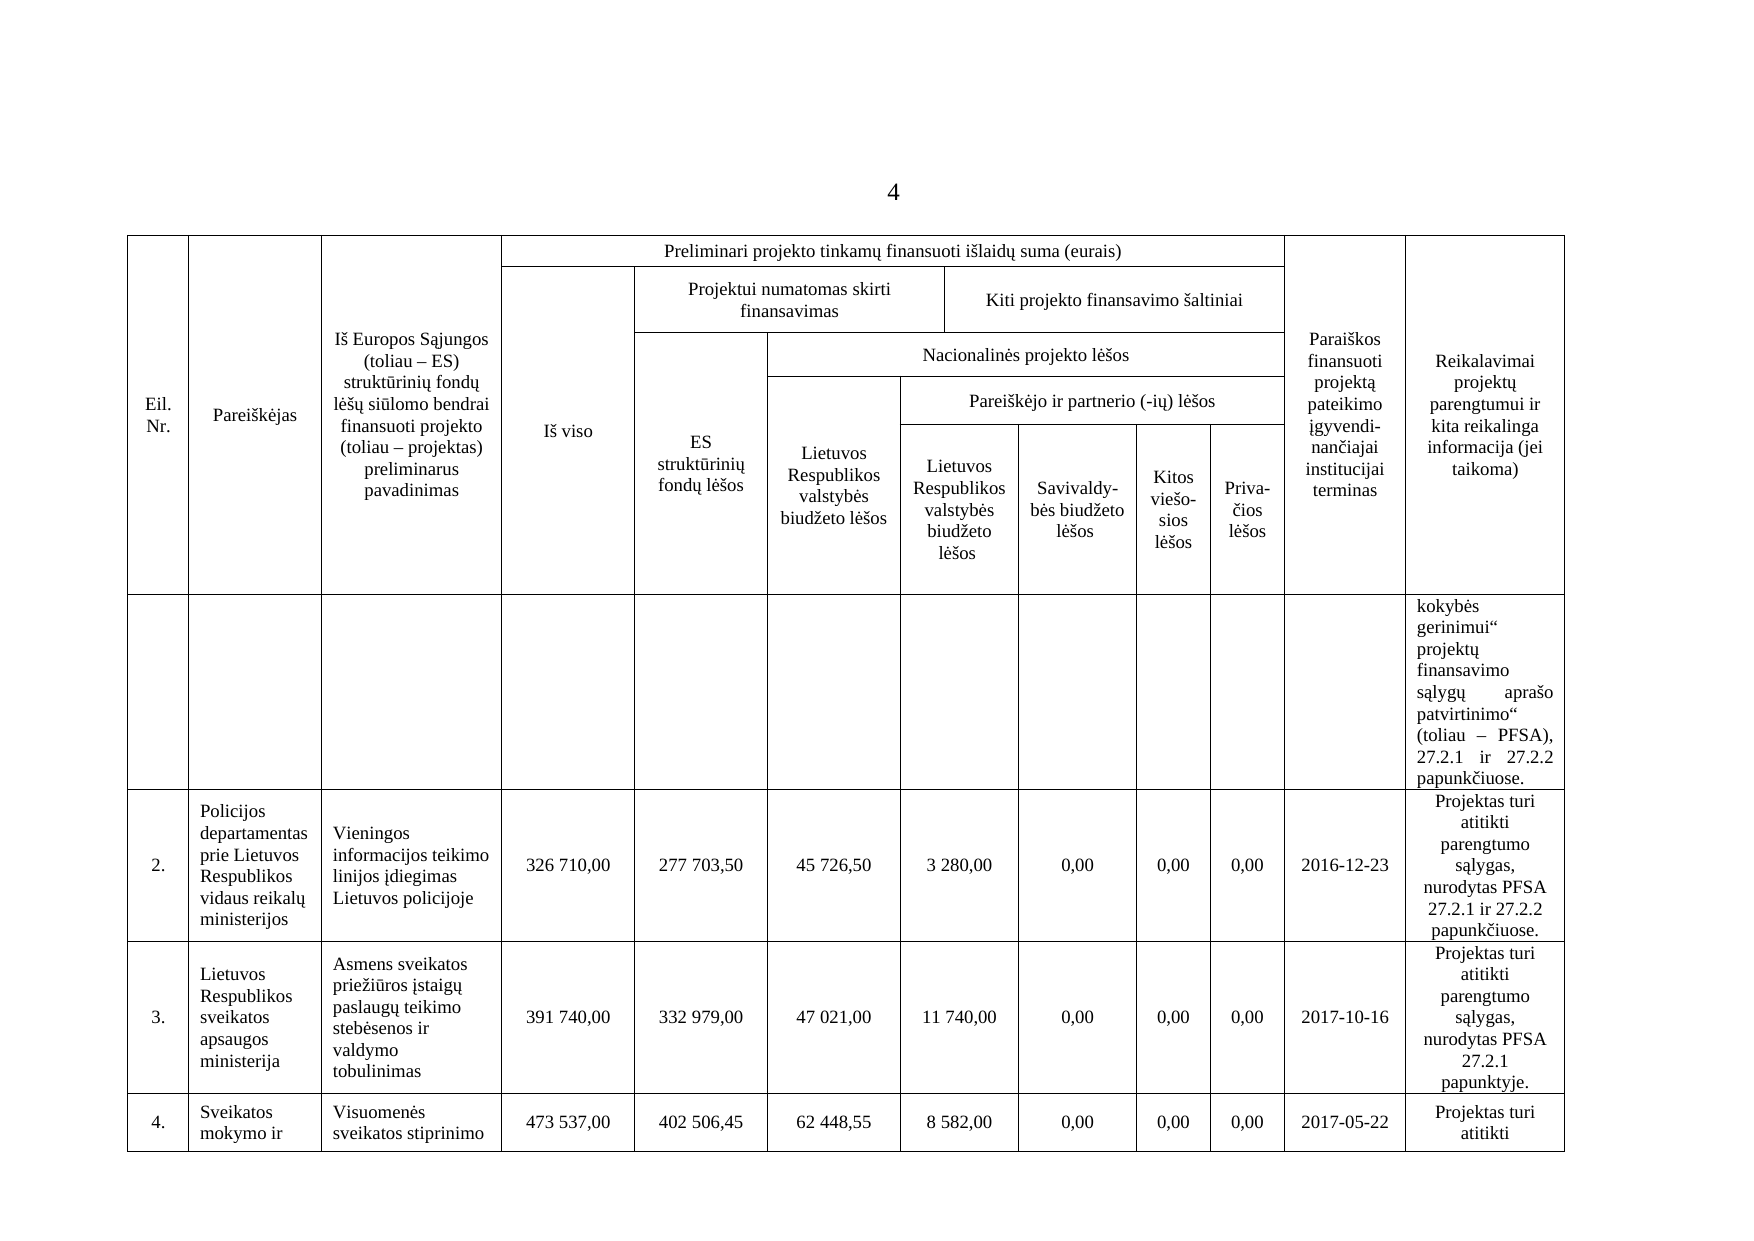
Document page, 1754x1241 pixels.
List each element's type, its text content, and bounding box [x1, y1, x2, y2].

table_cell [1285, 595, 1405, 789]
table_cell 3 280,00 [901, 790, 1018, 941]
table_header Iš Europos Sąjungos (toliau – ES) struktūrinių fondų lėšų siūlomo bendrai finansuoti projekto (toliau – projektas) preliminarus pavadinimas [322, 236, 501, 593]
table_cell 277 703,50 [635, 790, 767, 941]
table_cell Lietuvos Respublikos sveikatos apsaugos ministerija [189, 942, 321, 1093]
table_cell [128, 595, 188, 789]
table_cell Policijos departamentas prie Lietuvos Respublikos vidaus reikalų ministerijos [189, 790, 321, 941]
table_cell 45 726,50 [768, 790, 900, 941]
table_cell 402 506,45 [635, 1094, 767, 1151]
table_cell Projektas turi atitikti [1406, 1094, 1564, 1151]
table_cell 473 537,00 [502, 1094, 634, 1151]
table_cell kokybės gerinimui“ projektų finansavimo sąlygų aprašo patvirtinimo“ (toliau – PFSA), 27.2.1 ir 27.2.2 papunkčiuose. [1406, 595, 1564, 789]
table_cell Lietuvos Respublikos valstybės biudžeto lėšos [901, 425, 1018, 593]
table_cell 0,00 [1211, 790, 1284, 941]
table_header Pareiškėjas [189, 236, 321, 593]
table_cell 0,00 [1137, 790, 1210, 941]
table_cell 0,00 [1211, 942, 1284, 1093]
table_cell 0,00 [1019, 942, 1136, 1093]
table_cell Vieningos informacijos teikimo linijos įdiegimas Lietuvos policijoje [322, 790, 501, 941]
table_cell 2. [128, 790, 188, 941]
table_cell Kitos viešo-sios lėšos [1137, 425, 1210, 593]
table_cell [1211, 595, 1284, 789]
table_cell Nacionalinės projekto lėšos [768, 333, 1284, 376]
table_cell Asmens sveikatos priežiūros įstaigų paslaugų teikimo stebėsenos ir valdymo tobulinimas [322, 942, 501, 1093]
table_cell ES struktūrinių fondų lėšos [635, 333, 767, 593]
table_cell 11 740,00 [901, 942, 1018, 1093]
table_cell 8 582,00 [901, 1094, 1018, 1151]
table_cell Projektas turi atitikti parengtumo sąlygas, nurodytas PFSA 27.2.1 papunktyje. [1406, 942, 1564, 1093]
table_cell [502, 595, 634, 789]
table_cell 391 740,00 [502, 942, 634, 1093]
table_cell [1137, 595, 1210, 789]
table_cell Savivaldy-bės biudžeto lėšos [1019, 425, 1136, 593]
table_header Eil. Nr. [128, 236, 188, 593]
table_cell [768, 595, 900, 789]
table_header Reikalavimai projektų parengtumui ir kita reikalinga informacija (jei taikoma) [1406, 236, 1564, 593]
table_cell 0,00 [1019, 1094, 1136, 1151]
table_cell 326 710,00 [502, 790, 634, 941]
table_header Paraiškos finansuoti projektą pateikimo įgyvendi-nančiajai institucijai terminas [1285, 236, 1405, 593]
table_cell [189, 595, 321, 789]
table_cell Lietuvos Respublikos valstybės biudžeto lėšos [768, 377, 900, 593]
table_cell 62 448,55 [768, 1094, 900, 1151]
table_cell Visuomenės sveikatos stiprinimo [322, 1094, 501, 1151]
table_cell Pareiškėjo ir partnerio (-ių) lėšos [901, 377, 1284, 424]
table_cell 4. [128, 1094, 188, 1151]
table_cell Projektui numatomas skirti finansavimas [635, 267, 944, 332]
table_cell Projektas turi atitikti parengtumo sąlygas, nurodytas PFSA 27.2.1 ir 27.2.2 papunkčiuose. [1406, 790, 1564, 941]
table_cell 0,00 [1211, 1094, 1284, 1151]
table_cell [635, 595, 767, 789]
table_cell Priva-čios lėšos [1211, 425, 1284, 593]
table_cell Kiti projekto finansavimo šaltiniai [945, 267, 1284, 332]
table_cell 47 021,00 [768, 942, 900, 1093]
table_cell 2016-12-23 [1285, 790, 1405, 941]
table_cell 3. [128, 942, 188, 1093]
table_header Preliminari projekto tinkamų finansuoti išlaidų suma (eurais) [502, 236, 1284, 266]
table_cell 2017-05-22 [1285, 1094, 1405, 1151]
table_cell 332 979,00 [635, 942, 767, 1093]
table_cell [322, 595, 501, 789]
table_cell [1019, 595, 1136, 789]
table_cell Iš viso [502, 267, 634, 593]
table_cell 0,00 [1137, 1094, 1210, 1151]
table_cell 0,00 [1137, 942, 1210, 1093]
table_cell 2017-10-16 [1285, 942, 1405, 1093]
table_cell 0,00 [1019, 790, 1136, 941]
table_cell [901, 595, 1018, 789]
table_cell Sveikatos mokymo ir [189, 1094, 321, 1151]
